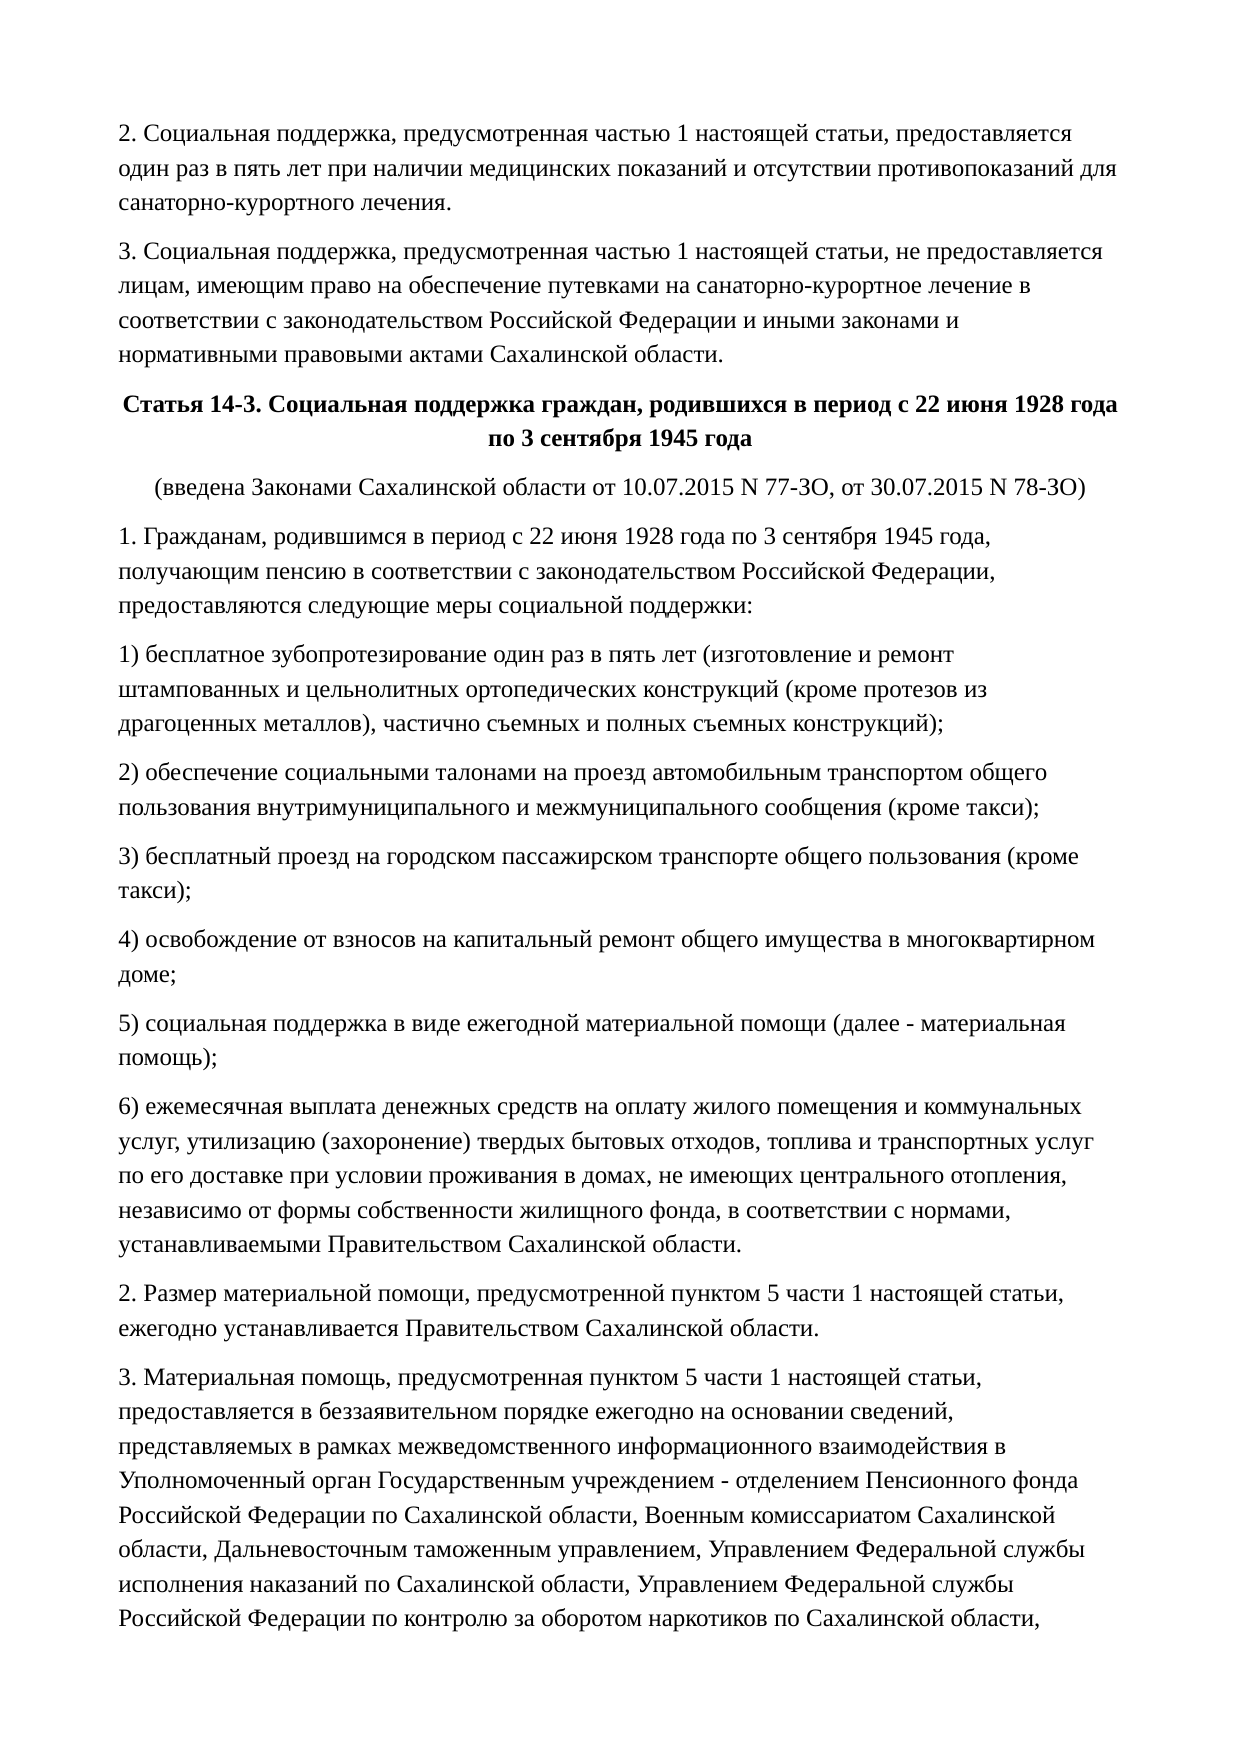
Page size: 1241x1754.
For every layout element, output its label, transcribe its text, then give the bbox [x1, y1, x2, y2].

text 3. Социальная поддержка, предусмотренная частью 1 настоящей статьи, не предоставляется лицам, имеющим право на обеспечение путевками на санаторно-курортное лечение в соответствии с законодательством Российской Федерации и иными законами и нормативными правовыми актами Сахалинской области. [118, 236, 1122, 368]
text Статья 14-3. Социальная поддержка граждан, родившихся в период с 22 июня 1928 года по 3 сентября 1945 года [118, 389, 1122, 452]
text 3) бесплатный проезд на городском пассажирском транспорте общего пользования (кроме такси); [118, 841, 1122, 904]
text 4) освобождение от взносов на капитальный ремонт общего имущества в многоквартирном доме; [118, 924, 1122, 988]
text 3. Материальная помощь, предусмотренная пунктом 5 части 1 настоящей статьи, предоставляется в беззаявительном порядке ежегодно на основании сведений, представляемых в рамках межведомственного информационного взаимодействия в Уполномоченный орган Государственным учреждением - отделением Пенсионного фонда Российской Федерации по Сахалинской области, Военным комиссариатом Сахалинской области, Дальневосточным таможенным управлением, Управлением Федеральной службы исполнения наказаний по Сахалинской области, Управлением Федеральной службы Российской Федерации по контролю за оборотом наркотиков по Сахалинской области, [118, 1362, 1122, 1632]
text 1. Гражданам, родившимся в период с 22 июня 1928 года по 3 сентября 1945 года, получающим пенсию в соответствии с законодательством Российской Федерации, предоставляются следующие меры социальной поддержки: [118, 521, 1122, 619]
text 1) бесплатное зубопротезирование один раз в пять лет (изготовление и ремонт штампованных и цельнолитных ортопедических конструкций (кроме протезов из драгоценных металлов), частично съемных и полных съемных конструкций); [118, 639, 1122, 737]
text 2. Размер материальной помощи, предусмотренной пунктом 5 части 1 настоящей статьи, ежегодно устанавливается Правительством Сахалинской области. [118, 1278, 1122, 1342]
text 5) социальная поддержка в виде ежегодной материальной помощи (далее - материальная помощь); [118, 1008, 1122, 1071]
text 6) ежемесячная выплата денежных средств на оплату жилого помещения и коммунальных услуг, утилизацию (захоронение) твердых бытовых отходов, топлива и транспортных услуг по его доставке при условии проживания в домах, не имеющих центрального отопления, независимо от формы собственности жилищного фонда, в соответствии с нормами, устанавливаемыми Правительством Сахалинской области. [118, 1091, 1122, 1258]
text 2. Социальная поддержка, предусмотренная частью 1 настоящей статьи, предоставляется один раз в пять лет при наличии медицинских показаний и отсутствии противопоказаний для санаторно-курортного лечения. [118, 118, 1122, 216]
text 2) обеспечение социальными талонами на проезд автомобильным транспортом общего пользования внутримуниципального и межмуниципального сообщения (кроме такси); [118, 757, 1122, 821]
text (введена Законами Сахалинской области от 10.07.2015 N 77-ЗО, от 30.07.2015 N 78-ЗО) [118, 472, 1122, 501]
